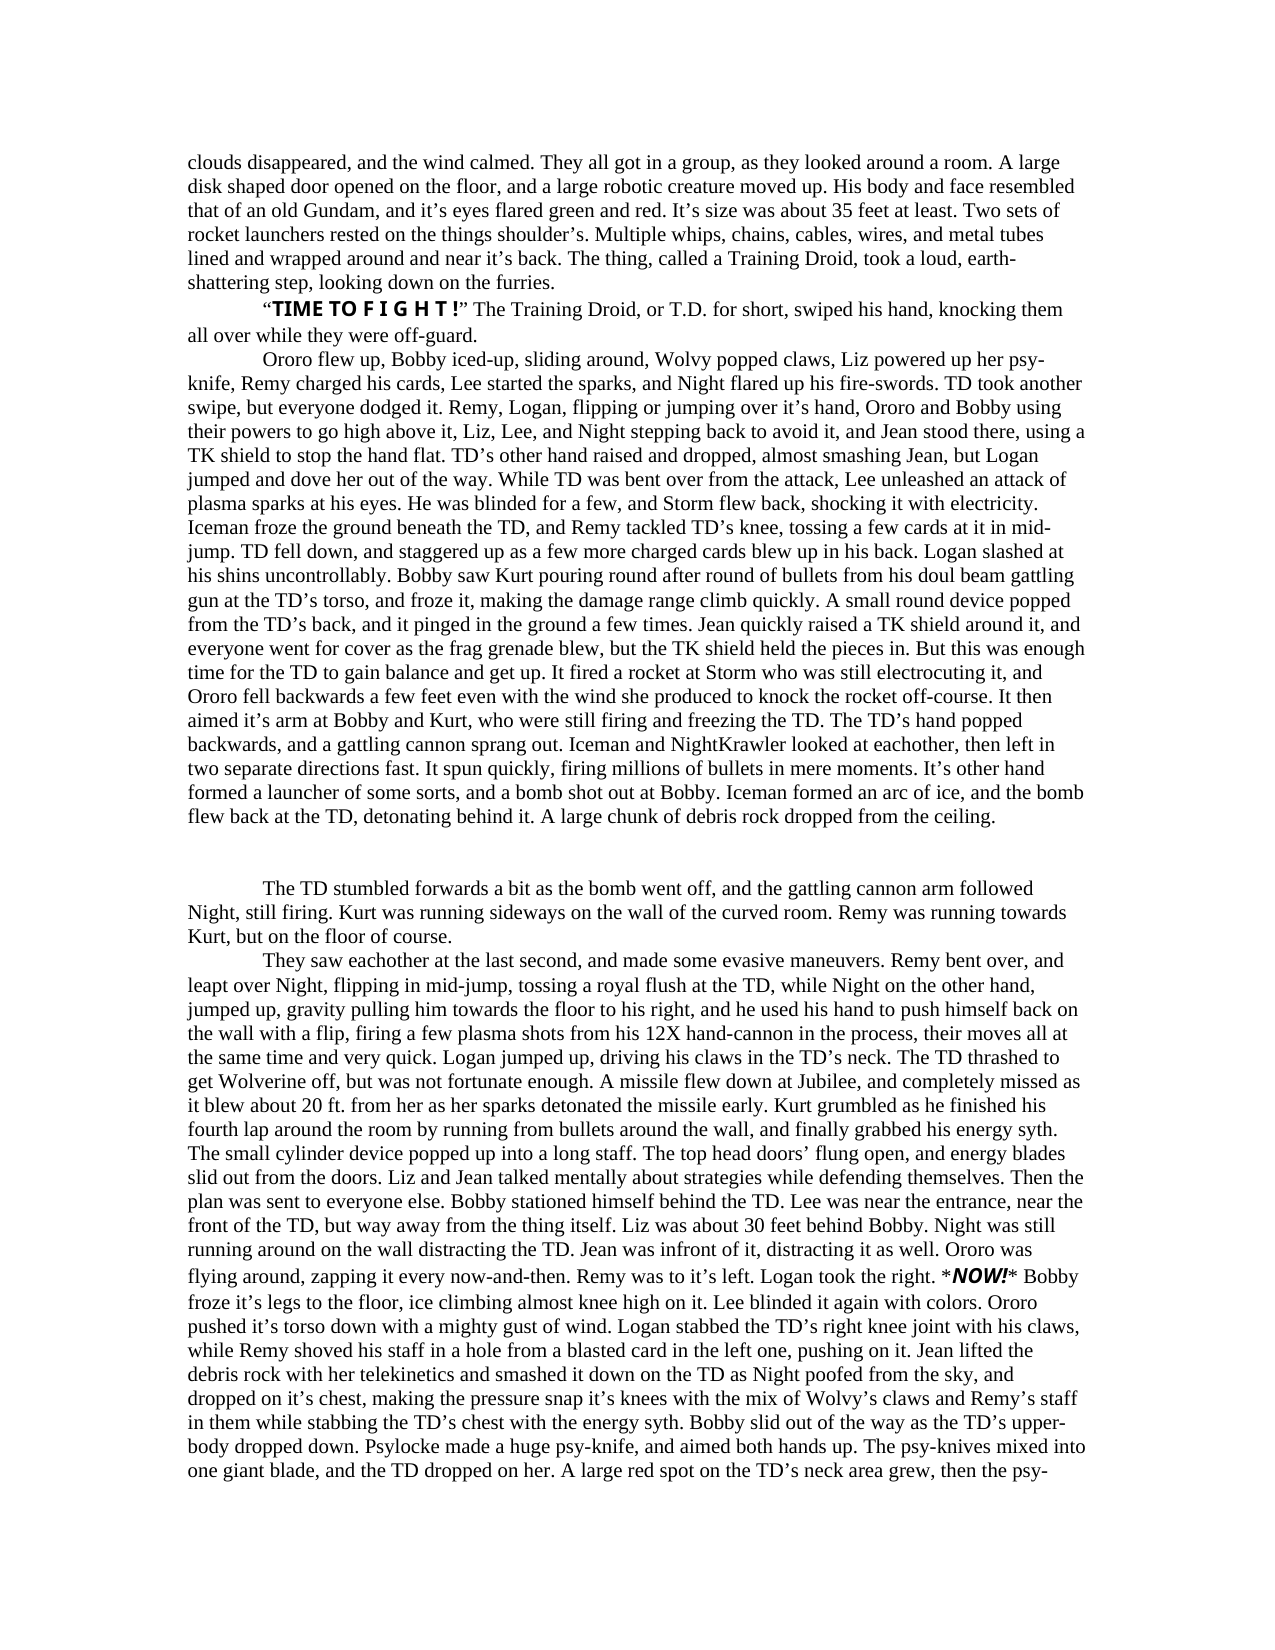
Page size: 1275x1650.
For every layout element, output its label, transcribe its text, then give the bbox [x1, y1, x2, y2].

text “TIME TO F I G H T !” The Training Droid, or T.D. for short, swiped his hand, knocking them all over while they were off-guard. [187, 294, 1087, 347]
text Ororo flew up, Bobby iced-up, sliding around, Wolvy popped claws, Liz powered up her psy-knife, Remy charged his cards, Lee started the sparks, and Night flared up his fire-swords. TD took another swipe, but everyone dodged it. Remy, Logan, flipping or jumping over it’s hand, Ororo and Bobby using their powers to go high above it, Liz, Lee, and Night stepping back to avoid it, and Jean stood there, using a TK shield to stop the hand flat. TD’s other hand raised and dropped, almost smashing Jean, but Logan jumped and dove her out of the way. While TD was bent over from the attack, Lee unleashed an attack of plasma sparks at his eyes. He was blinded for a few, and Storm flew back, shocking it with electricity. Iceman froze the ground beneath the TD, and Remy tackled TD’s knee, tossing a few cards at it in mid-jump. TD fell down, and staggered up as a few more charged cards blew up in his back. Logan slashed at his shins uncontrollably. Bobby saw Kurt pouring round after round of bullets from his doul beam gattling gun at the TD’s torso, and froze it, making the damage range climb quickly. A small round device popped from the TD’s back, and it pinged in the ground a few times. Jean quickly raised a TK shield around it, and everyone went for cover as the frag grenade blew, but the TK shield held the pieces in. But this was enough time for the TD to gain balance and get up. It fired a rocket at Storm who was still electrocuting it, and Ororo fell backwards a few feet even with the wind she produced to knock the rocket off-course. It then aimed it’s arm at Bobby and Kurt, who were still firing and freezing the TD. The TD’s hand popped backwards, and a gattling cannon sprang out. Iceman and NightKrawler looked at eachother, then left in two separate directions fast. It spun quickly, firing millions of bullets in mere moments. It’s other hand formed a launcher of some sorts, and a bomb shot out at Bobby. Iceman formed an arc of ice, and the bomb flew back at the TD, detonating behind it. A large chunk of debris rock dropped from the ceiling. [187, 347, 1087, 828]
text They saw eachother at the last second, and made some evasive maneuvers. Remy bent over, and leapt over Night, flipping in mid-jump, tossing a royal flush at the TD, while Night on the other hand, jumped up, gravity pulling him towards the floor to his right, and he used his hand to push himself back on the wall with a flip, firing a few plasma shots from his 12X hand-cannon in the process, their moves all at the same time and very quick. Logan jumped up, driving his claws in the TD’s neck. The TD thrashed to get Wolverine off, but was not fortunate enough. A missile flew down at Jubilee, and completely missed as it blew about 20 ft. from her as her sparks detonated the missile early. Kurt grumbled as he finished his fourth lap around the room by running from bullets around the wall, and finally grabbed his energy syth. The small cylinder device popped up into a long staff. The top head doors’ flung open, and energy blades slid out from the doors. Liz and Jean talked mentally about strategies while defending themselves. Then the plan was sent to everyone else. Bobby stationed himself behind the TD. Lee was near the entrance, near the front of the TD, but way away from the thing itself. Liz was about 30 feet behind Bobby. Night was still running around on the wall distracting the TD. Jean was infront of it, distracting it as well. Ororo was flying around, zapping it every now-and-then. Remy was to it’s left. Logan took the right. *NOW!* Bobby froze it’s legs to the floor, ice climbing almost knee high on it. Lee blinded it again with colors. Ororo pushed it’s torso down with a mighty gust of wind. Logan stabbed the TD’s right knee joint with his claws, while Remy shoved his staff in a hole from a blasted card in the left one, pushing on it. Jean lifted the debris rock with her telekinetics and smashed it down on the TD as Night poofed from the sky, and dropped on it’s chest, making the pressure snap it’s knees with the mix of Wolvy’s claws and Remy’s staff in them while stabbing the TD’s chest with the energy syth. Bobby slid out of the way as the TD’s upper-body dropped down. Psylocke made a huge psy-knife, and aimed both hands up. The psy-knives mixed into one giant blade, and the TD dropped on her. A large red spot on the TD’s neck area grew, then the psy- [187, 948, 1087, 1482]
text The TD stumbled forwards a bit as the bomb went off, and the gattling cannon arm followed Night, still firing. Kurt was running sideways on the wall of the curved room. Remy was running towards Kurt, but on the floor of course. [187, 876, 1087, 948]
text clouds disappeared, and the wind calmed. They all got in a group, as they looked around a room. A large disk shaped door opened on the floor, and a large robotic creature moved up. His body and face resembled that of an old Gundam, and it’s eyes flared green and red. It’s size was about 35 feet at least. Two sets of rocket launchers rested on the things shoulder’s. Multiple whips, chains, cables, wires, and metal tubes lined and wrapped around and near it’s back. The thing, called a Training Droid, took a loud, earth-shattering step, looking down on the furries. [187, 150, 1087, 294]
